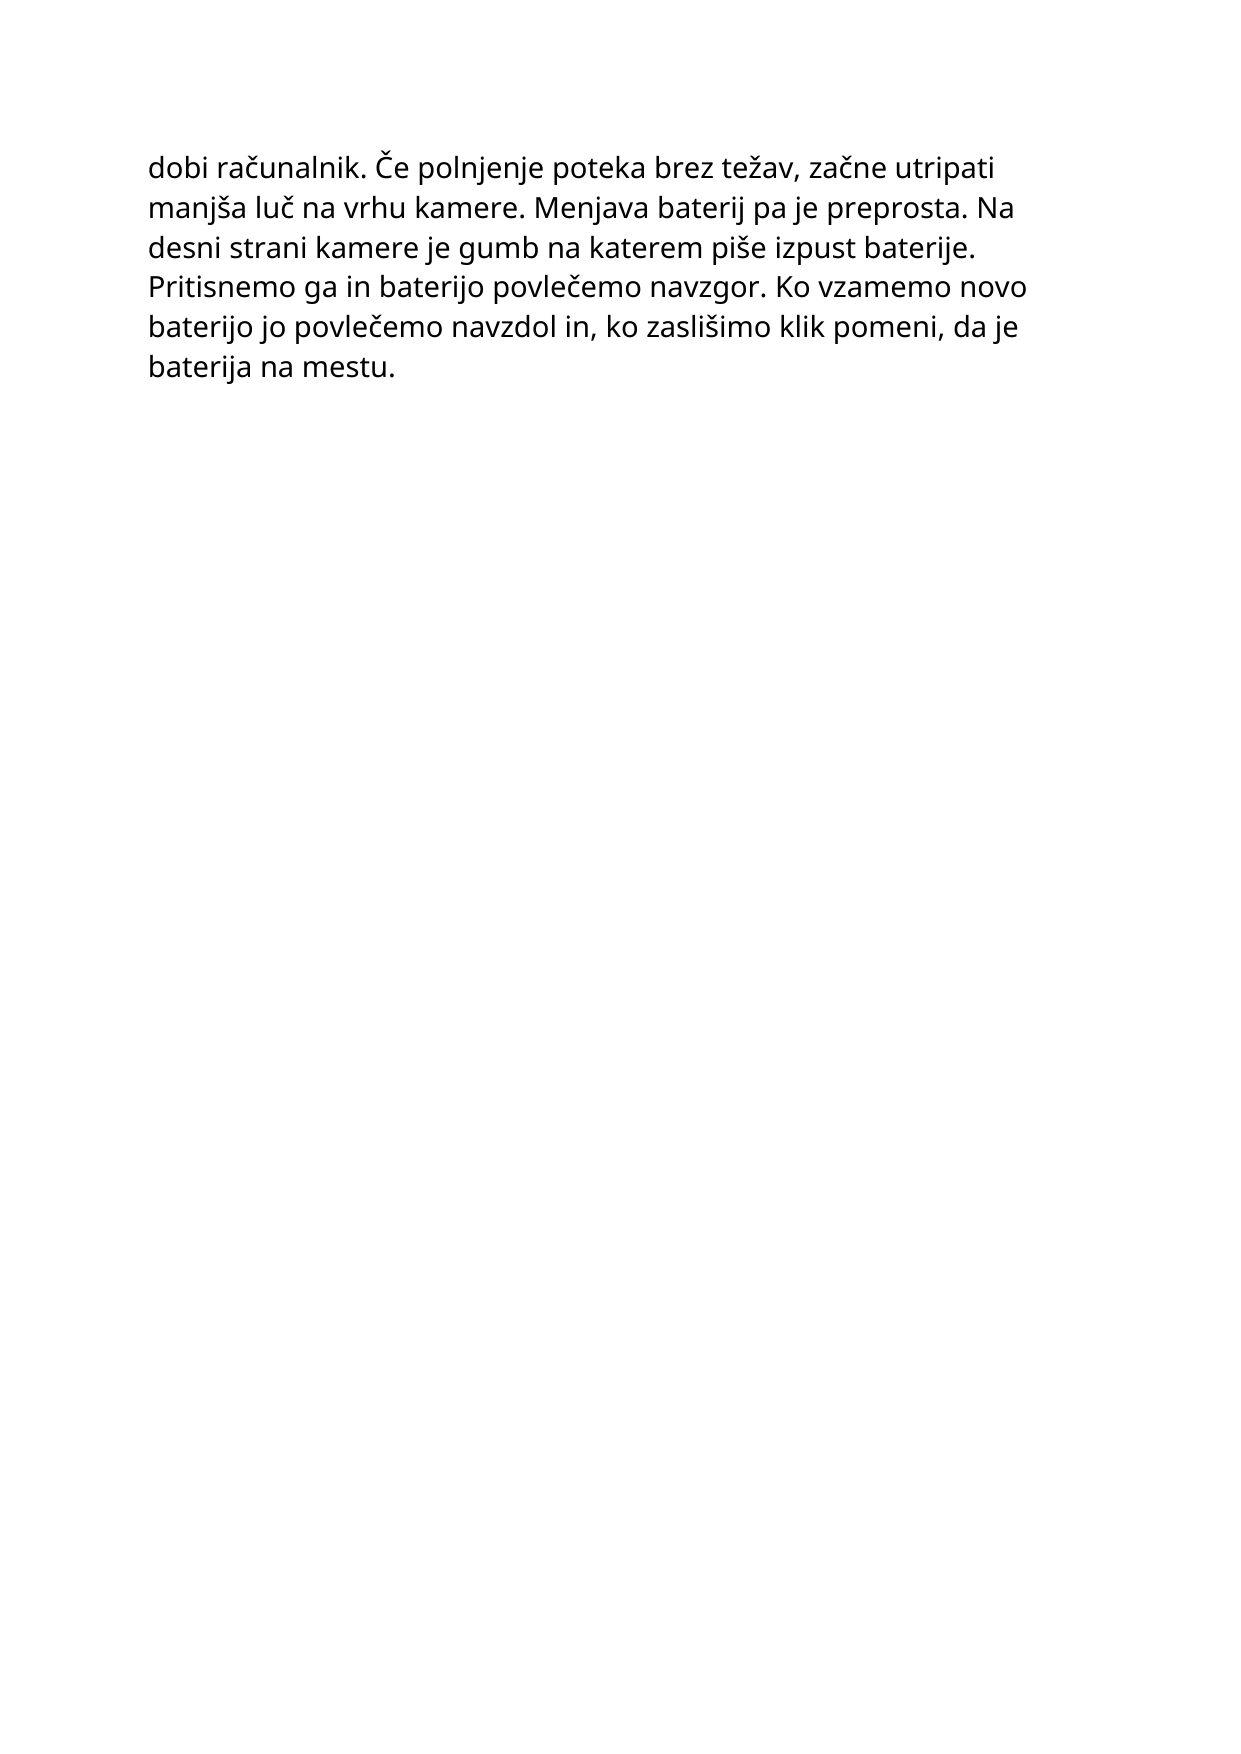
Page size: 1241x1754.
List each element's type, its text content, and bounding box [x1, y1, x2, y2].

text dobi računalnik. Če polnjenje poteka brez težav, začne utripati manjša luč na vrhu kamere. Menjava baterij pa je preprosta. Na desni strani kamere je gumb na katerem piše izpust baterije. Pritisnemo ga in baterijo povlečemo navzgor. Ko vzamemo novo baterijo jo povlečemo navzdol in, ko zaslišimo klik pomeni, da je baterija na mestu. [148, 148, 1093, 386]
